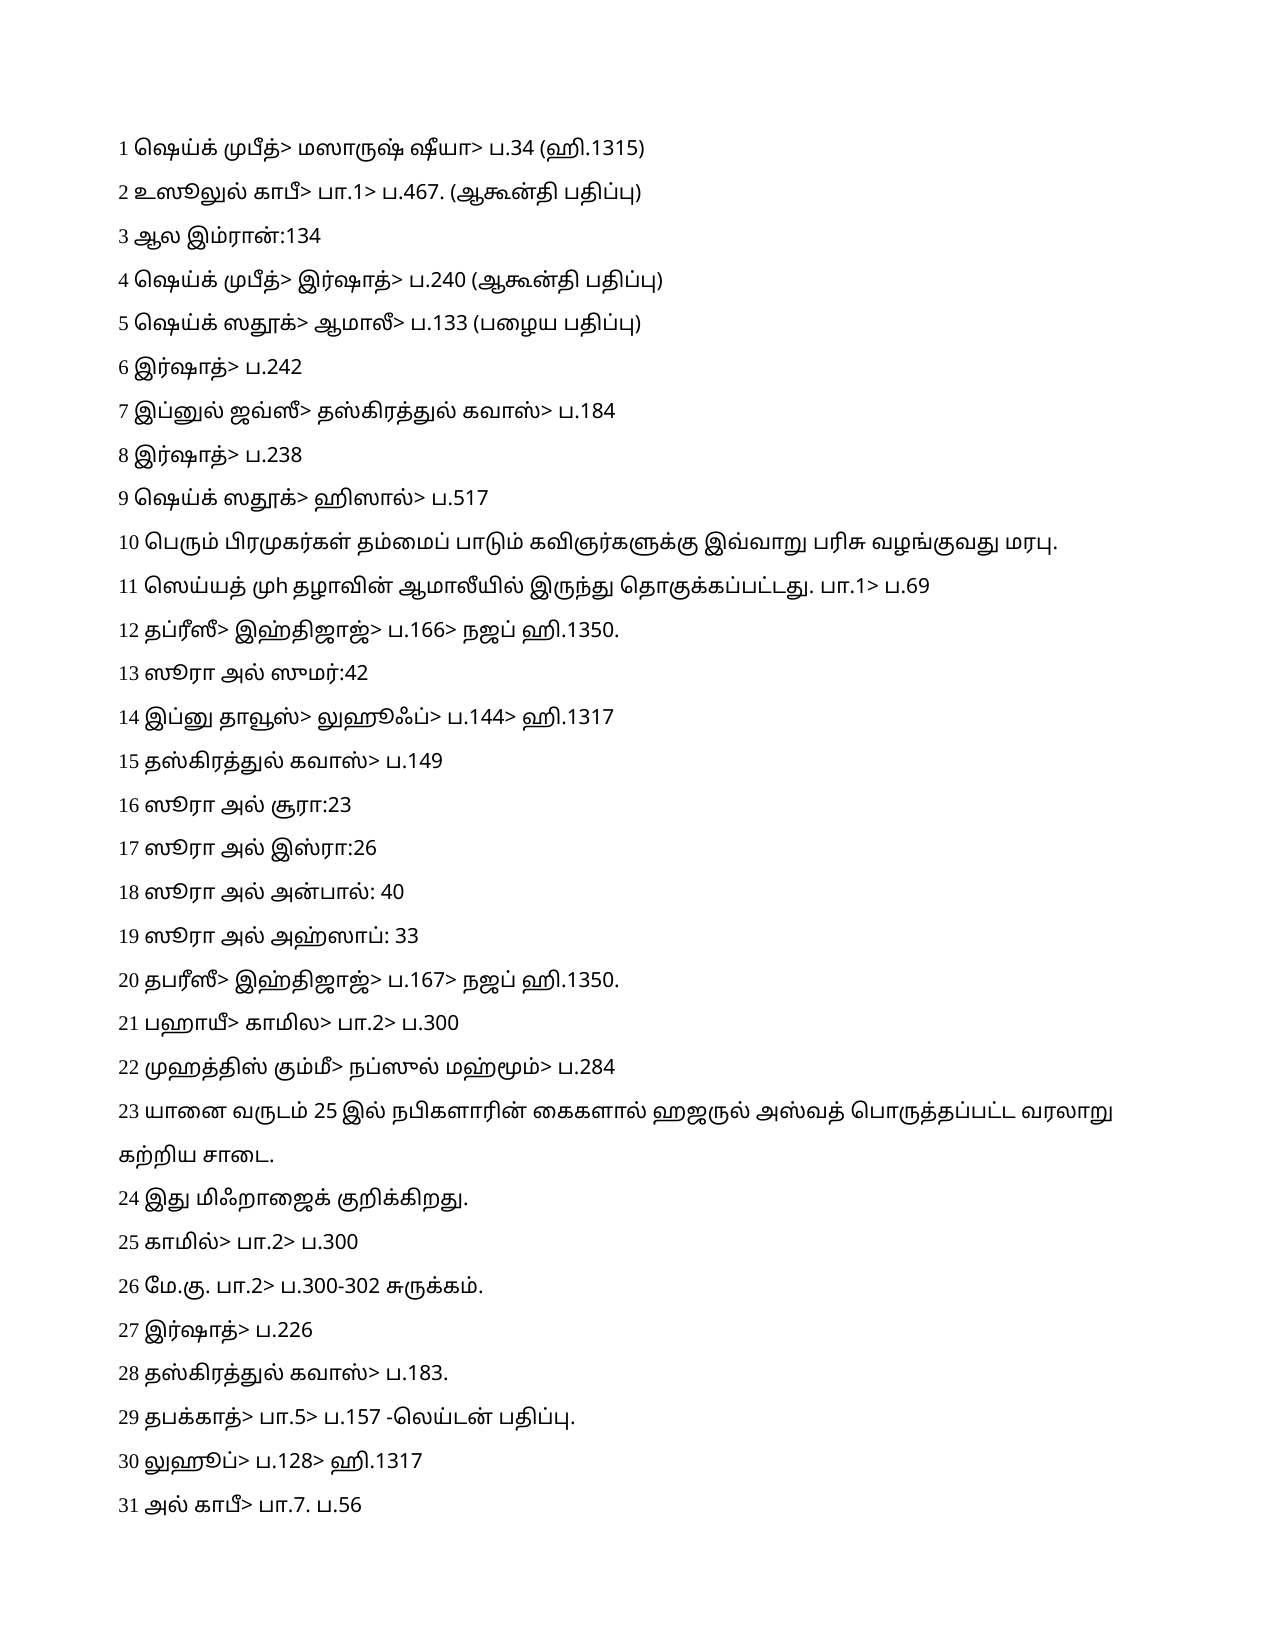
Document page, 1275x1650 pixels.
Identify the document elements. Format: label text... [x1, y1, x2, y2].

text மே.கு. பா.2> ப.300-302 சுருக்கம். [118, 1256, 1157, 1299]
text தஸ்கிரத்துல் கவாஸ்> ப.183. [118, 1343, 1157, 1387]
text ஸூரா அல் இஸ்ரா:26 [118, 818, 1157, 862]
text ஷெய்க் முபீத்> இர்ஷாத்> ப.240 (ஆகூன்தி பதிப்பு) [118, 249, 1157, 293]
text பெரும் பிரமுகர்கள் தம்மைப் பாடும் கவிஞர்களுக்கு இவ்வாறு பரிசு வழங்குவது மரபு. [118, 512, 1157, 556]
text இர்ஷாத்> ப.242 [118, 337, 1157, 381]
text தபக்காத்> பா.5> ப.157 -லெய்டன் பதிப்பு. [118, 1387, 1157, 1431]
text ஸெய்யத் முhதழாவின் ஆமாலீயில் இருந்து தொகுக்கப்பட்டது. பா.1> ப.69 [118, 556, 1157, 599]
text இர்ஷாத்> ப.238 [118, 424, 1157, 468]
text ஸூரா அல் ஸுமர்:42 [118, 643, 1157, 687]
text தப்ரீஸீ> இஹ்திஜாஜ்> ப.166> நஜப் ஹி.1350. [118, 599, 1157, 643]
text தஸ்கிரத்துல் கவாஸ்> ப.149 [118, 731, 1157, 774]
text இர்ஷாத்> ப.226 [118, 1299, 1157, 1343]
text பஹாயீ> காமில> பா.2> ப.300 [118, 993, 1157, 1037]
text ஆல இம்ரான்:134 [118, 206, 1157, 249]
text லுஹூப்> ப.128> ஹி.1317 [118, 1431, 1157, 1474]
text முஹத்திஸ் கும்மீ> நப்ஸுல் மஹ்மூம்> ப.284 [118, 1037, 1157, 1081]
text ஷெய்க் ஸதூக்> ஹிஸால்> ப.517 [118, 468, 1157, 512]
text காமில்> பா.2> ப.300 [118, 1212, 1157, 1256]
text இப்னுல் ஜவ்ஸீ> தஸ்கிரத்துல் கவாஸ்> ப.184 [118, 381, 1157, 424]
text இப்னு தாவூஸ்> லுஹூஃப்> ப.144> ஹி.1317 [118, 687, 1157, 731]
text ஷெய்க் ஸதூக்> ஆமாலீ> ப.133 (பழைய பதிப்பு) [118, 293, 1157, 337]
text ஸூரா அல் அஹ்ஸாப்: 33 [118, 906, 1157, 949]
text தபரீஸீ> இஹ்திஜாஜ்> ப.167> நஜப் ஹி.1350. [118, 949, 1157, 993]
text இது மிஃறாஜைக் குறிக்கிறது. [118, 1168, 1157, 1212]
text ஷெய்க் முபீத்> மஸாருஷ் ஷீயா> ப.34 (ஹி.1315) [118, 118, 1157, 162]
text ஸூரா அல் அன்பால்: 40 [118, 862, 1157, 906]
text உஸூலுல் காபீ> பா.1> ப.467. (ஆகூன்தி பதிப்பு) [118, 162, 1157, 206]
text யானை வருடம் 25இல் நபிகளாரின் கைகளால் ஹஜருல் அஸ்வத் பொருத்தப்பட்ட வரலாறு கற்றிய சாடை. [118, 1081, 1157, 1168]
text ஸூரா அல் சூரா:23 [118, 774, 1157, 818]
text அல் காபீ> பா.7. ப.56 [118, 1474, 1157, 1518]
